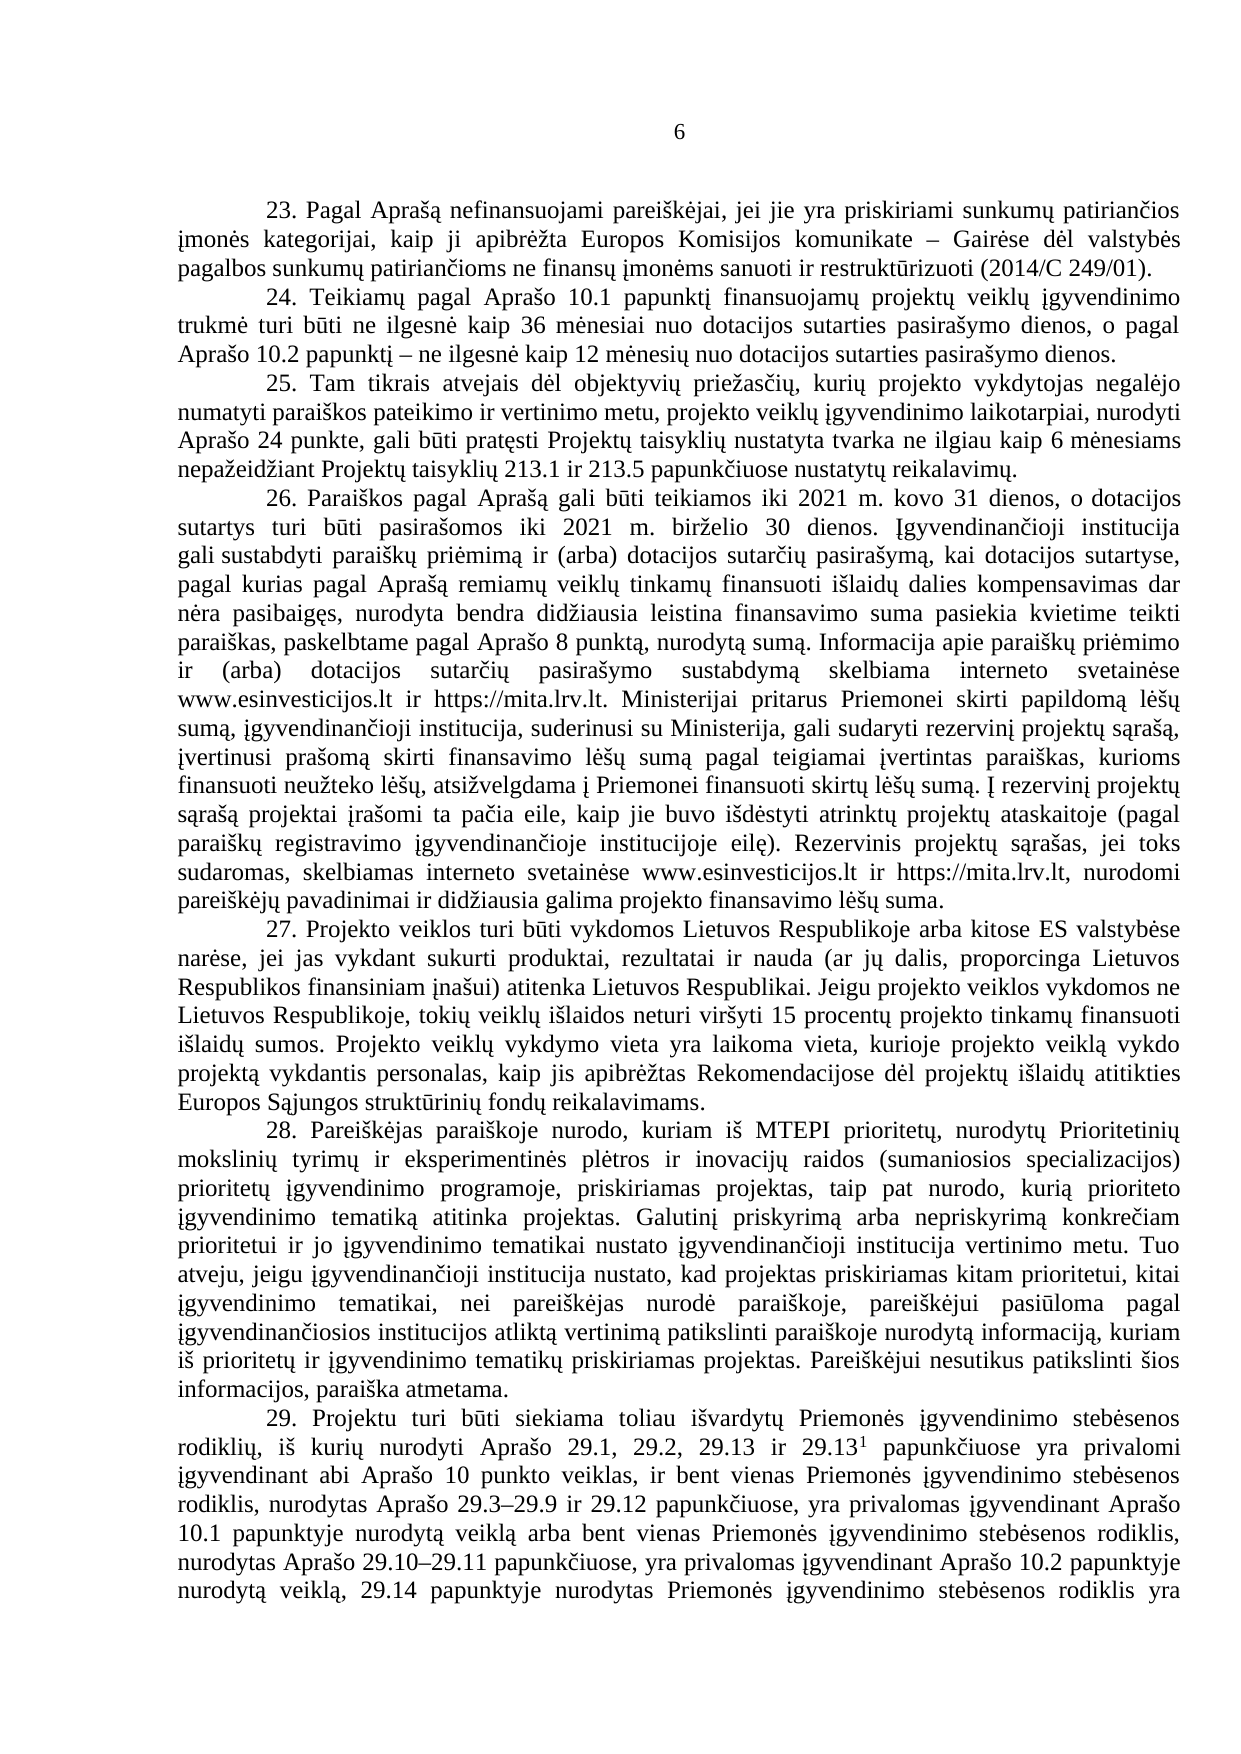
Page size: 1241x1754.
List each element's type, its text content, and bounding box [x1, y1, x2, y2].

text 24. Teikiamų pagal Aprašo 10.1 papunktį finansuojamų projektų veiklų įgyvendinimo trukmė turi būti ne ilgesnė kaip 36 mėnesiai nuo dotacijos sutarties pasirašymo dienos, o pagal Aprašo 10.2 papunktį – ne ilgesnė kaip 12 mėnesių nuo dotacijos sutarties pasirašymo dienos. [177, 282, 1181, 368]
text 28. Pareiškėjas paraiškoje nurodo, kuriam iš MTEPI prioritetų, nurodytų Prioritetinių mokslinių tyrimų ir eksperimentinės plėtros ir inovacijų raidos (sumaniosios specializacijos) prioritetų įgyvendinimo programoje, priskiriamas projektas, taip pat nurodo, kurią prioriteto įgyvendinimo tematiką atitinka projektas. Galutinį priskyrimą arba nepriskyrimą konkrečiam prioritetui ir jo įgyvendinimo tematikai nustato įgyvendinančioji institucija vertinimo metu. Tuo atveju, jeigu įgyvendinančioji institucija nustato, kad projektas priskiriamas kitam prioritetui, kitai įgyvendinimo tematikai, nei pareiškėjas nurodė paraiškoje, pareiškėjui pasiūloma pagal įgyvendinančiosios institucijos atliktą vertinimą patikslinti paraiškoje nurodytą informaciją, kuriam iš prioritetų ir įgyvendinimo tematikų priskiriamas projektas. Pareiškėjui nesutikus patikslinti šios informacijos, paraiška atmetama. [177, 1116, 1181, 1403]
text 29. Projektu turi būti siekiama toliau išvardytų Priemonės įgyvendinimo stebėsenos rodiklių, iš kurių nurodyti Aprašo 29.1, 29.2, 29.13 ir 29.131 papunkčiuose yra privalomi įgyvendinant abi Aprašo 10 punkto veiklas, ir bent vienas Priemonės įgyvendinimo stebėsenos rodiklis, nurodytas Aprašo 29.3–29.9 ir 29.12 papunkčiuose, yra privalomas įgyvendinant Aprašo 10.1 papunktyje nurodytą veiklą arba bent vienas Priemonės įgyvendinimo stebėsenos rodiklis, nurodytas Aprašo 29.10–29.11 papunkčiuose, yra privalomas įgyvendinant Aprašo 10.2 papunktyje nurodytą veiklą, 29.14 papunktyje nurodytas Priemonės įgyvendinimo stebėsenos rodiklis yra [177, 1403, 1181, 1604]
text 23. Pagal Aprašą nefinansuojami pareiškėjai, jei jie yra priskiriami sunkumų patiriančios įmonės kategorijai, kaip ji apibrėžta Europos Komisijos komunikate – Gairėse dėl valstybės pagalbos sunkumų patiriančioms ne finansų įmonėms sanuoti ir restruktūrizuoti (2014/C 249/01). [177, 196, 1181, 282]
text 26. Paraiškos pagal Aprašą gali būti teikiamos iki 2021 m. kovo 31 dienos, o dotacijos sutartys turi būti pasirašomos iki 2021 m. birželio 30 dienos. Įgyvendinančioji institucija gali sustabdyti paraiškų priėmimą ir (arba) dotacijos sutarčių pasirašymą, kai dotacijos sutartyse, pagal kurias pagal Aprašą remiamų veiklų tinkamų finansuoti išlaidų dalies kompensavimas dar nėra pasibaigęs, nurodyta bendra didžiausia leistina finansavimo suma pasiekia kvietime teikti paraiškas, paskelbtame pagal Aprašo 8 punktą, nurodytą sumą. Informacija apie paraiškų priėmimo ir (arba) dotacijos sutarčių pasirašymo sustabdymą skelbiama interneto svetainėse www.esinvesticijos.lt ir https://mita.lrv.lt. Ministerijai pritarus Priemonei skirti papildomą lėšų sumą, įgyvendinančioji institucija, suderinusi su Ministerija, gali sudaryti rezervinį projektų sąrašą, įvertinusi prašomą skirti finansavimo lėšų sumą pagal teigiamai įvertintas paraiškas, kurioms finansuoti neužteko lėšų, atsižvelgdama į Priemonei finansuoti skirtų lėšų sumą. Į rezervinį projektų sąrašą projektai įrašomi ta pačia eile, kaip jie buvo išdėstyti atrinktų projektų ataskaitoje (pagal paraiškų registravimo įgyvendinančioje institucijoje eilę). Rezervinis projektų sąrašas, jei toks sudaromas, skelbiamas interneto svetainėse www.esinvesticijos.lt ir https://mita.lrv.lt, nurodomi pareiškėjų pavadinimai ir didžiausia galima projekto finansavimo lėšų suma. [177, 483, 1181, 914]
text 25. Tam tikrais atvejais dėl objektyvių priežasčių, kurių projekto vykdytojas negalėjo numatyti paraiškos pateikimo ir vertinimo metu, projekto veiklų įgyvendinimo laikotarpiai, nurodyti Aprašo 24 punkte, gali būti pratęsti Projektų taisyklių nustatyta tvarka ne ilgiau kaip 6 mėnesiams nepažeidžiant Projektų taisyklių 213.1 ir 213.5 papunkčiuose nustatytų reikalavimų. [177, 368, 1181, 483]
text 27. Projekto veiklos turi būti vykdomos Lietuvos Respublikoje arba kitose ES valstybėse narėse, jei jas vykdant sukurti produktai, rezultatai ir nauda (ar jų dalis, proporcinga Lietuvos Respublikos finansiniam įnašui) atitenka Lietuvos Respublikai. Jeigu projekto veiklos vykdomos ne Lietuvos Respublikoje, tokių veiklų išlaidos neturi viršyti 15 procentų projekto tinkamų finansuoti išlaidų sumos. Projekto veiklų vykdymo vieta yra laikoma vieta, kurioje projekto veiklą vykdo projektą vykdantis personalas, kaip jis apibrėžtas Rekomendacijose dėl projektų išlaidų atitikties Europos Sąjungos struktūrinių fondų reikalavimams. [177, 914, 1181, 1116]
